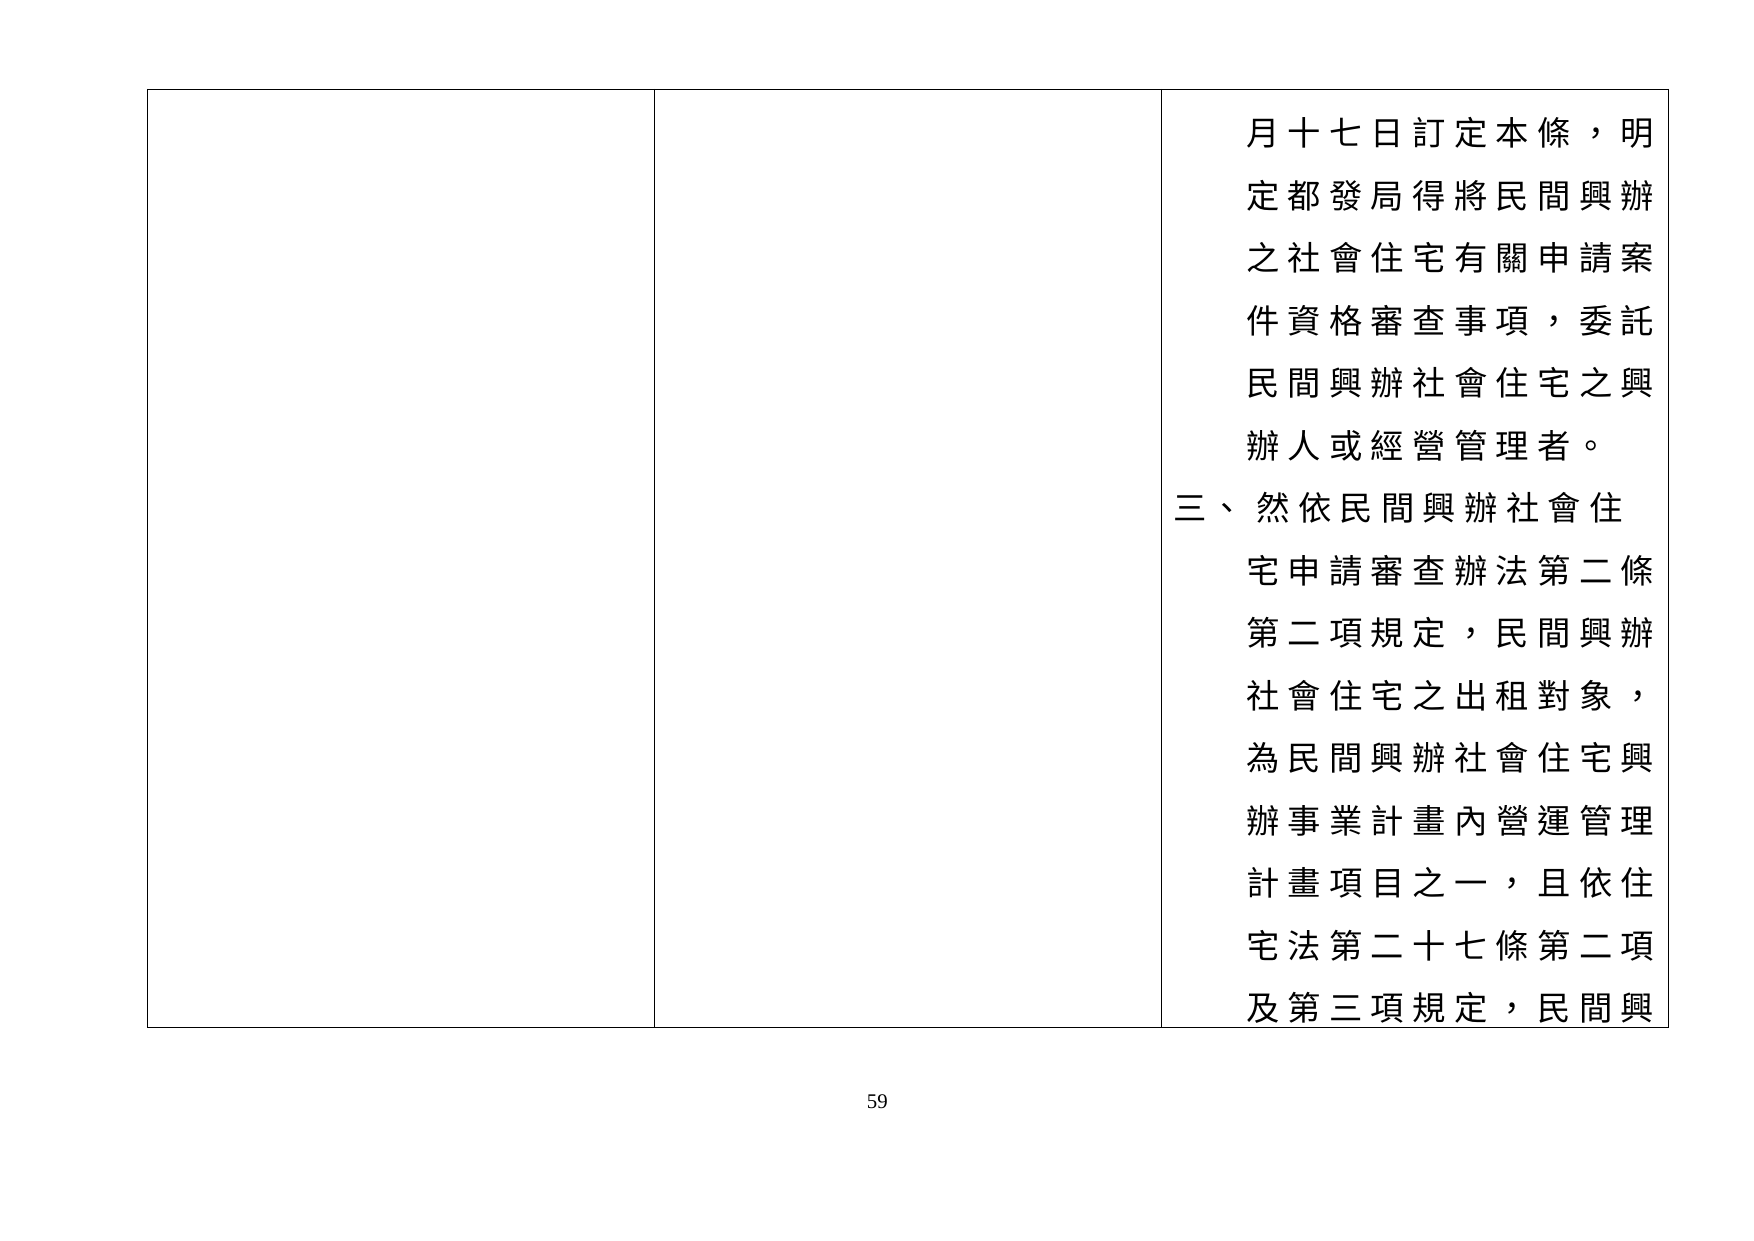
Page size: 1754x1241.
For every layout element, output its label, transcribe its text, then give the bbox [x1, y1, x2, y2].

table_cell [148, 90, 654, 1027]
table_cell 月十七日訂定本條，明定都發局得將民間興辦之社會住宅有關申請案件資格審查事項，委託民間興辦社會住宅之興辦人或經營管理者。 三、然依民間興辦社會住宅申請審查辦法第二條第二項規定，民間興辦社會住宅之出租對象，為民間興辦社會住宅興辦事業計畫內營運管理計畫項目之一，且依住宅法第二十七條第二項及第三項規定，民間興 [1162, 90, 1668, 1027]
table_cell [655, 90, 1161, 1027]
